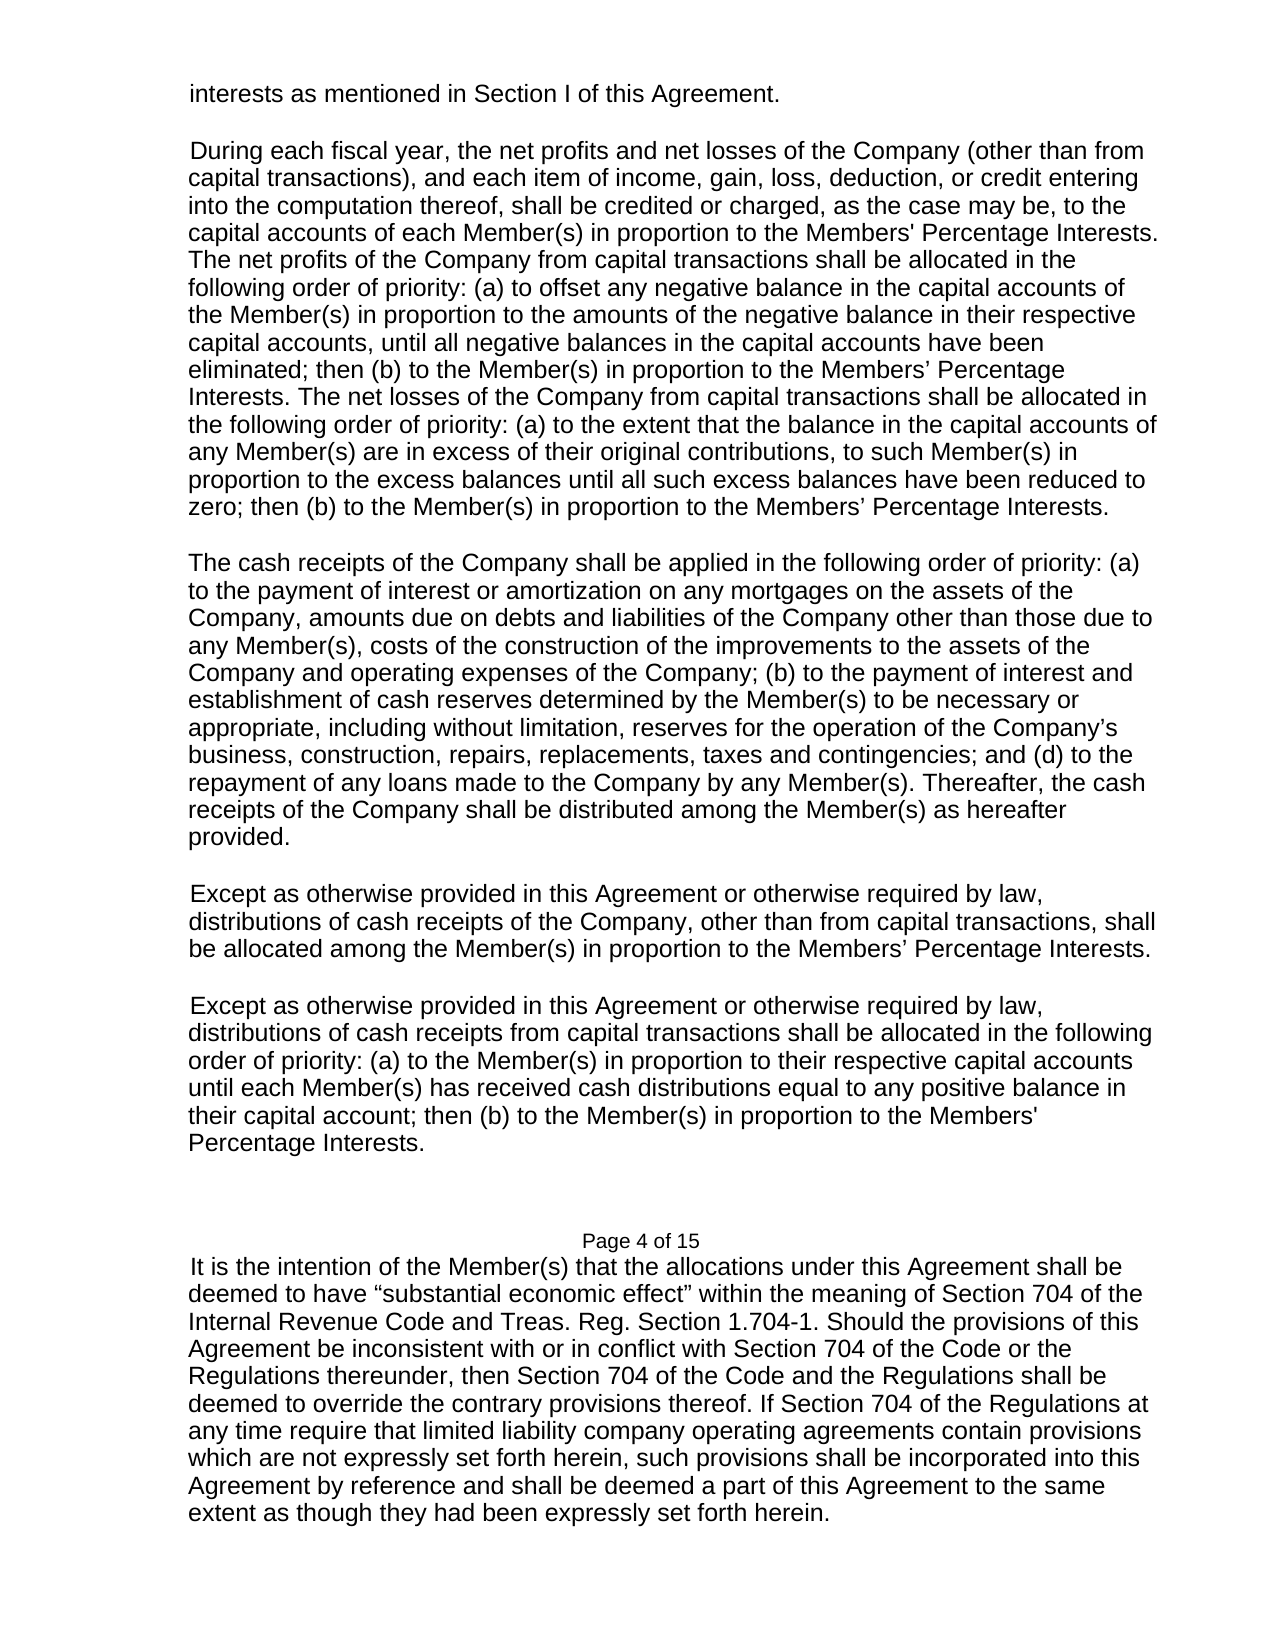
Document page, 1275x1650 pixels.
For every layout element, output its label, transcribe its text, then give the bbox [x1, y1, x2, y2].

text Page 4 of 15 [112, 1229, 1169, 1253]
text Except as otherwise provided in this Agreement or otherwise required by law, distributions of cash receipts of the Company, other than from capital transactions, shall be allocated among the Member(s) in proportion to the Members’ Percentage Interests. [188, 881, 1163, 963]
text interests as mentioned in Section I of this Agreement. [188, 80, 1088, 107]
text It is the intention of the Member(s) that the allocations under this Agreement shall be deemed to have “substantial economic effect” within the meaning of Section 704 of the Internal Revenue Code and Treas. Reg. Section 1.704-1. Should the provisions of this Agreement be inconsistent with or in conflict with Section 704 of the Code or the Regulations thereunder, then Section 704 of the Code and the Regulations shall be deemed to override the contrary provisions thereof. If Section 704 of the Regulations at any time require that limited liability company operating agreements contain provisions which are not expressly set forth herein, such provisions shall be incorporated into this Agreement by reference and shall be deemed a part of this Agreement to the same extent as though they had been expressly set forth herein. [188, 1253, 1156, 1527]
text During each fiscal year, the net profits and net losses of the Company (other than from capital transactions), and each item of income, gain, loss, deduction, or credit entering into the computation thereof, shall be credited or charged, as the case may be, to the capital accounts of each Member(s) in proportion to the Members' Percentage Interests. The net profits of the Company from capital transactions shall be allocated in the following order of priority: (a) to offset any negative balance in the capital accounts of the Member(s) in proportion to the amounts of the negative balance in their respective capital accounts, until all negative balances in the capital accounts have been eliminated; then (b) to the Member(s) in proportion to the Members’ Percentage Interests. The net losses of the Company from capital transactions shall be allocated in the following order of priority: (a) to the extent that the balance in the capital accounts of any Member(s) are in excess of their original contributions, to such Member(s) in proportion to the excess balances until all such excess balances have been reduced to zero; then (b) to the Member(s) in proportion to the Members’ Percentage Interests. [188, 137, 1167, 521]
text Except as otherwise provided in this Agreement or otherwise required by law, distributions of cash receipts from capital transactions shall be allocated in the following order of priority: (a) to the Member(s) in proportion to their respective capital accounts until each Member(s) has received cash distributions equal to any positive balance in their capital account; then (b) to the Member(s) in proportion to the Members' Percentage Interests. [188, 992, 1161, 1157]
text The cash receipts of the Company shall be applied in the following order of priority: (a) to the payment of interest or amortization on any mortgages on the assets of the Company, amounts due on debts and liabilities of the Company other than those due to any Member(s), costs of the construction of the improvements to the assets of the Company and operating expenses of the Company; (b) to the payment of interest and establishment of cash reserves determined by the Member(s) to be necessary or appropriate, including without limitation, reserves for the operation of the Company’s business, construction, repairs, replacements, taxes and contingencies; and (d) to the repayment of any loans made to the Company by any Member(s). Thereafter, the cash receipts of the Company shall be distributed among the Member(s) as hereafter provided. [188, 550, 1161, 851]
